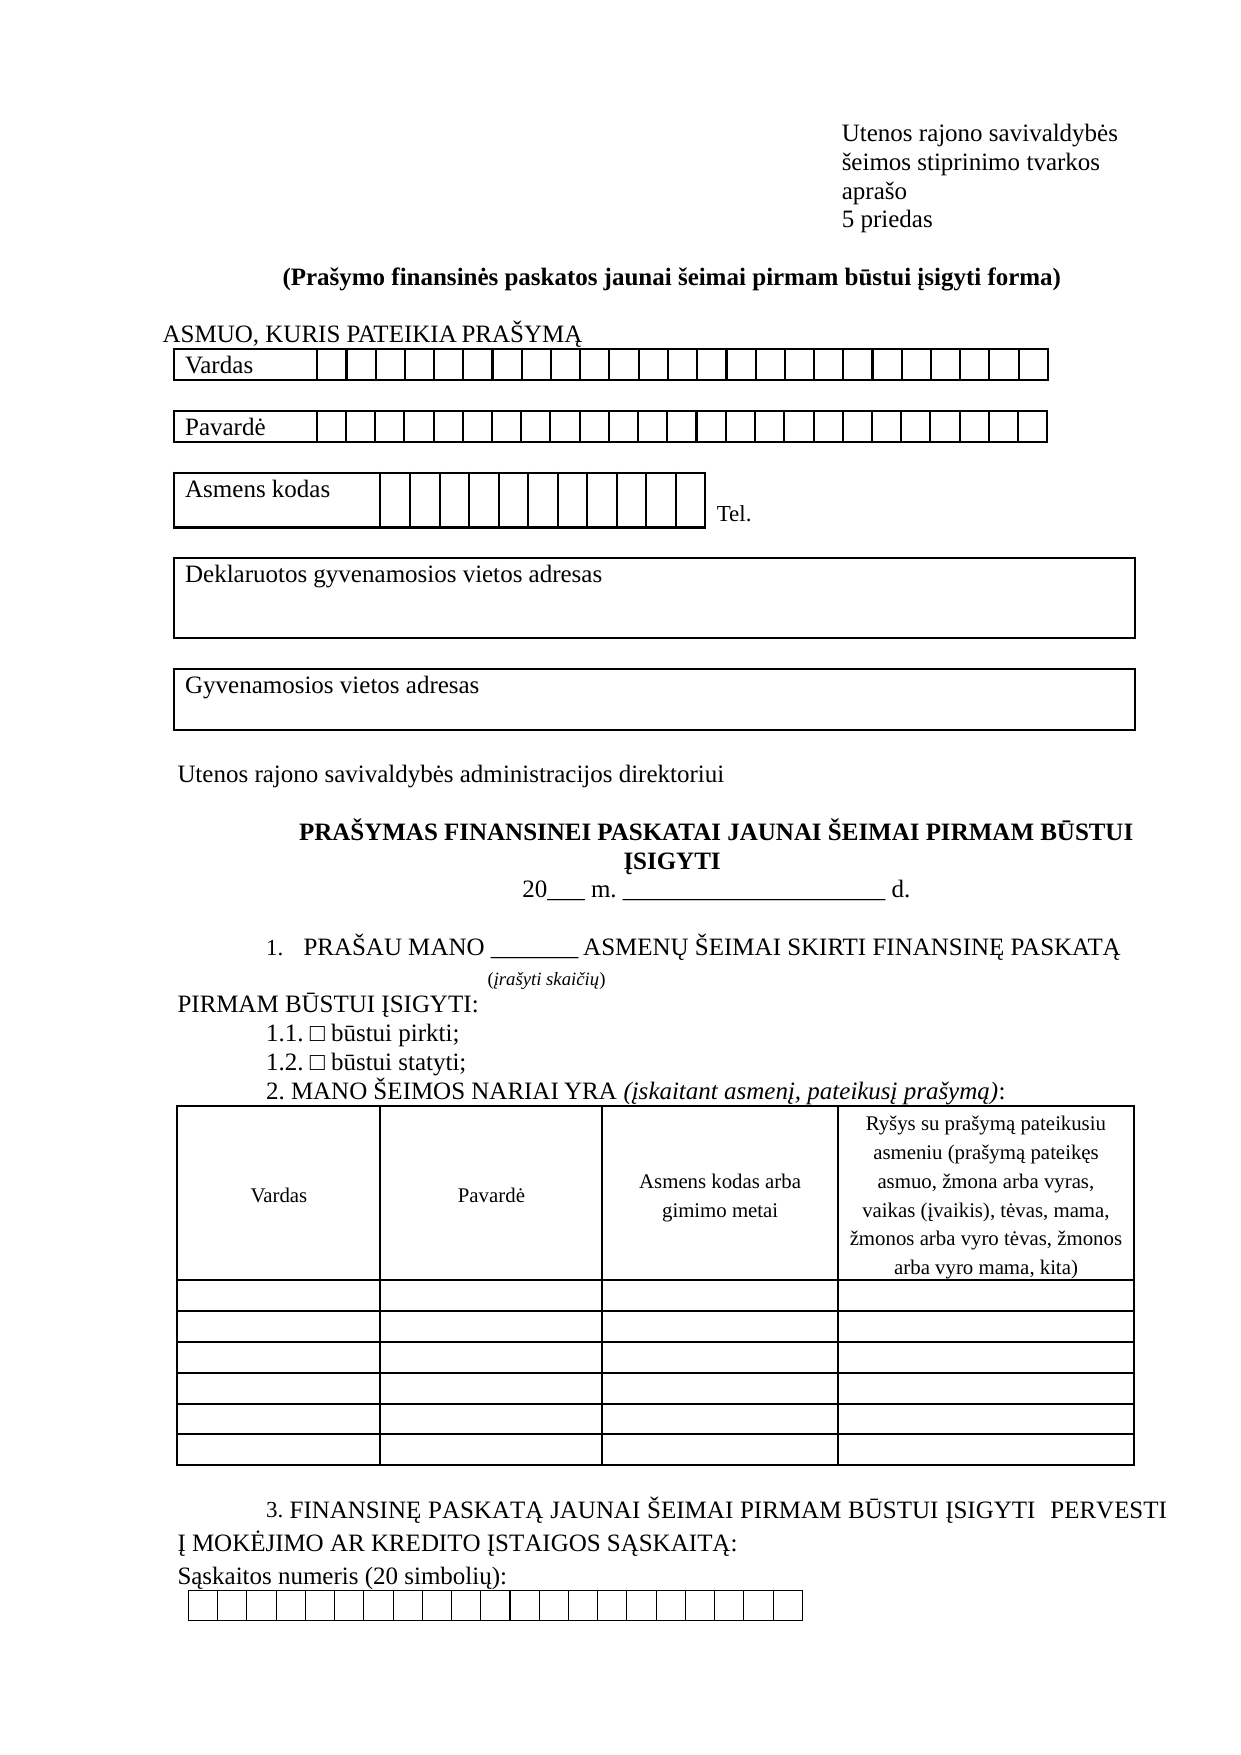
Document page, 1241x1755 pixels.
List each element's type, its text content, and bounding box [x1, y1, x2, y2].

table_header [529, 474, 557, 526]
text 1. Prašau mano _______ asmenų šeimai skirti finansinę paskatą [266, 932, 1167, 961]
table_header [657, 1591, 685, 1619]
table_header [815, 412, 842, 441]
text (Prašymo finansinės paskatos jaunai šeimai pirmam būstui įsigyti forma) [177, 262, 1167, 291]
table_header [581, 412, 608, 441]
table_header [744, 1591, 773, 1619]
text Sąskaitos numeris (20 simbolių): [177, 1561, 1167, 1590]
table_header [405, 412, 433, 441]
table_header Pavardė [381, 1107, 601, 1279]
table_header [347, 412, 374, 441]
table_header [1020, 350, 1047, 379]
table_header [441, 474, 468, 526]
table_header [815, 350, 842, 379]
table_header [961, 350, 988, 379]
table_cell [603, 1312, 837, 1341]
table_cell [603, 1435, 837, 1464]
table_header Vardas [175, 350, 316, 379]
table_header [500, 474, 527, 526]
table_cell [603, 1405, 837, 1433]
table_header [364, 1591, 393, 1619]
text Utenos rajono savivaldybės [842, 118, 1167, 147]
table_cell [178, 1374, 379, 1402]
table_header [411, 474, 439, 526]
table_header [247, 1591, 276, 1619]
table_header [618, 474, 645, 526]
text 5 priedas [177, 204, 1167, 233]
table_cell [839, 1435, 1133, 1464]
table_header [218, 1591, 246, 1619]
text Utenos rajono savivaldybės administracijos direktoriui [177, 759, 1167, 788]
table_cell [839, 1312, 1133, 1341]
table_header [668, 412, 695, 441]
table_header [493, 412, 520, 441]
table_header [774, 1591, 802, 1619]
table_header [598, 1591, 626, 1619]
table_header [686, 1591, 714, 1619]
table_header [669, 350, 696, 379]
table_header [318, 350, 345, 379]
table_header [481, 1591, 509, 1619]
table_header [786, 350, 813, 379]
table_header [610, 350, 638, 379]
table_header [423, 1591, 451, 1619]
table_header [318, 412, 345, 441]
table_header [435, 412, 462, 441]
text 1.2. □ būstui statyti; [177, 1047, 1167, 1076]
table_header [277, 1591, 305, 1619]
table_header [464, 412, 491, 441]
table_header [757, 350, 784, 379]
table_header [647, 474, 675, 526]
table_header Pavardė [175, 412, 316, 441]
table_header [639, 412, 666, 441]
table_header [844, 412, 871, 441]
table_header [640, 350, 667, 379]
table_cell [381, 1405, 601, 1433]
table_header [873, 412, 900, 441]
table_header [376, 412, 403, 441]
table_header [435, 350, 462, 379]
table_header [348, 350, 375, 379]
text 1.1. □ būstui pirkti; [177, 1018, 1167, 1047]
table_header [335, 1591, 363, 1619]
table_header [677, 474, 704, 526]
table_header [627, 1591, 656, 1619]
table_header [559, 474, 586, 526]
table_header [569, 1591, 597, 1619]
table_header [189, 1591, 217, 1619]
table_header [698, 350, 725, 379]
table_header [540, 1591, 568, 1619]
table_header [523, 350, 550, 379]
table_header Tel. [706, 472, 1144, 526]
table_header Asmens kodas arba gimimo metai [603, 1107, 837, 1279]
table_header [728, 350, 755, 379]
table_cell [839, 1405, 1133, 1433]
text 3. FINANSINĘ PASKATĄ JAUNAI ŠEIMAI PIRMAM BŪSTUI ĮSIGYTI PERVESTI Į MOKĖJIMO AR KREDITO ĮSTAIGOS SĄSKAITĄ: [177, 1495, 1167, 1557]
table_header [902, 412, 929, 441]
table_cell [603, 1374, 837, 1402]
table_header [931, 412, 959, 441]
table_header [494, 350, 521, 379]
table_cell [178, 1405, 379, 1433]
table_cell [603, 1281, 837, 1310]
table_header Asmens kodas [175, 474, 379, 526]
table_cell [839, 1343, 1133, 1372]
table_header [522, 412, 549, 441]
table_header Gyvenamosios vietos adresas [175, 670, 1134, 729]
table_header [844, 350, 871, 379]
table_header [552, 350, 579, 379]
table_header [470, 474, 498, 526]
table_header [610, 412, 637, 441]
table_header [511, 1591, 539, 1619]
table_header Deklaruotos gyvenamosios vietos adresas [175, 559, 1134, 637]
table_header [715, 1591, 743, 1619]
table_header [874, 350, 901, 379]
table_header [394, 1591, 422, 1619]
table_cell [381, 1281, 601, 1310]
table_header [990, 412, 1017, 441]
table_cell [381, 1435, 601, 1464]
table_cell [381, 1312, 601, 1341]
text 2. Mano šeimos nariai yra (įskaitant asmenį, pateikusį prašymą): [177, 1076, 1167, 1104]
table_cell [381, 1374, 601, 1402]
table_header Ryšys su prašymą pateikusiu asmeniu (prašymą pateikęs asmuo, žmona arba vyras, vaikas (įvaikis), tėvas, mama, žmonos arba vyro tėvas, žmonos arba vyro mama, kita) [839, 1107, 1133, 1279]
table_header [581, 350, 608, 379]
table_header [551, 412, 579, 441]
table_header [406, 350, 433, 379]
table_header Vardas [178, 1107, 379, 1279]
table_cell [178, 1281, 379, 1310]
text pirmam būstui įsigyti: [177, 989, 1167, 1018]
table_header [1019, 412, 1046, 441]
table_header [588, 474, 616, 526]
table_header [464, 350, 491, 379]
table_header [932, 350, 959, 379]
table_cell [178, 1312, 379, 1341]
table_header [903, 350, 930, 379]
table_header [698, 412, 725, 441]
table_cell [839, 1281, 1133, 1310]
text šeimos stiprinimo tvarkos aprašo [842, 147, 1167, 204]
table_cell [603, 1343, 837, 1372]
text 20___ m. _____________________ d. [177, 874, 1167, 903]
table_header [306, 1591, 334, 1619]
table_header [756, 412, 783, 441]
table_header [727, 412, 754, 441]
table_header [381, 474, 409, 526]
table_cell [178, 1343, 379, 1372]
table_header [961, 412, 988, 441]
table_header [785, 412, 813, 441]
text ASMUO, KURIS PATEIKIA PRAŠYMĄ [162, 319, 1167, 348]
table_cell [178, 1435, 379, 1464]
table_header [377, 350, 404, 379]
table_header [990, 350, 1018, 379]
text PRAŠYMAS FINANSINEI PASKATAI JAUNAI ŠEIMAI PIRMAM BŪSTUI ĮSIGYTI [177, 817, 1167, 874]
table_cell [381, 1343, 601, 1372]
text (įrašyti skaičių) [177, 961, 1167, 989]
table_header [452, 1591, 480, 1619]
table_cell [839, 1374, 1133, 1402]
